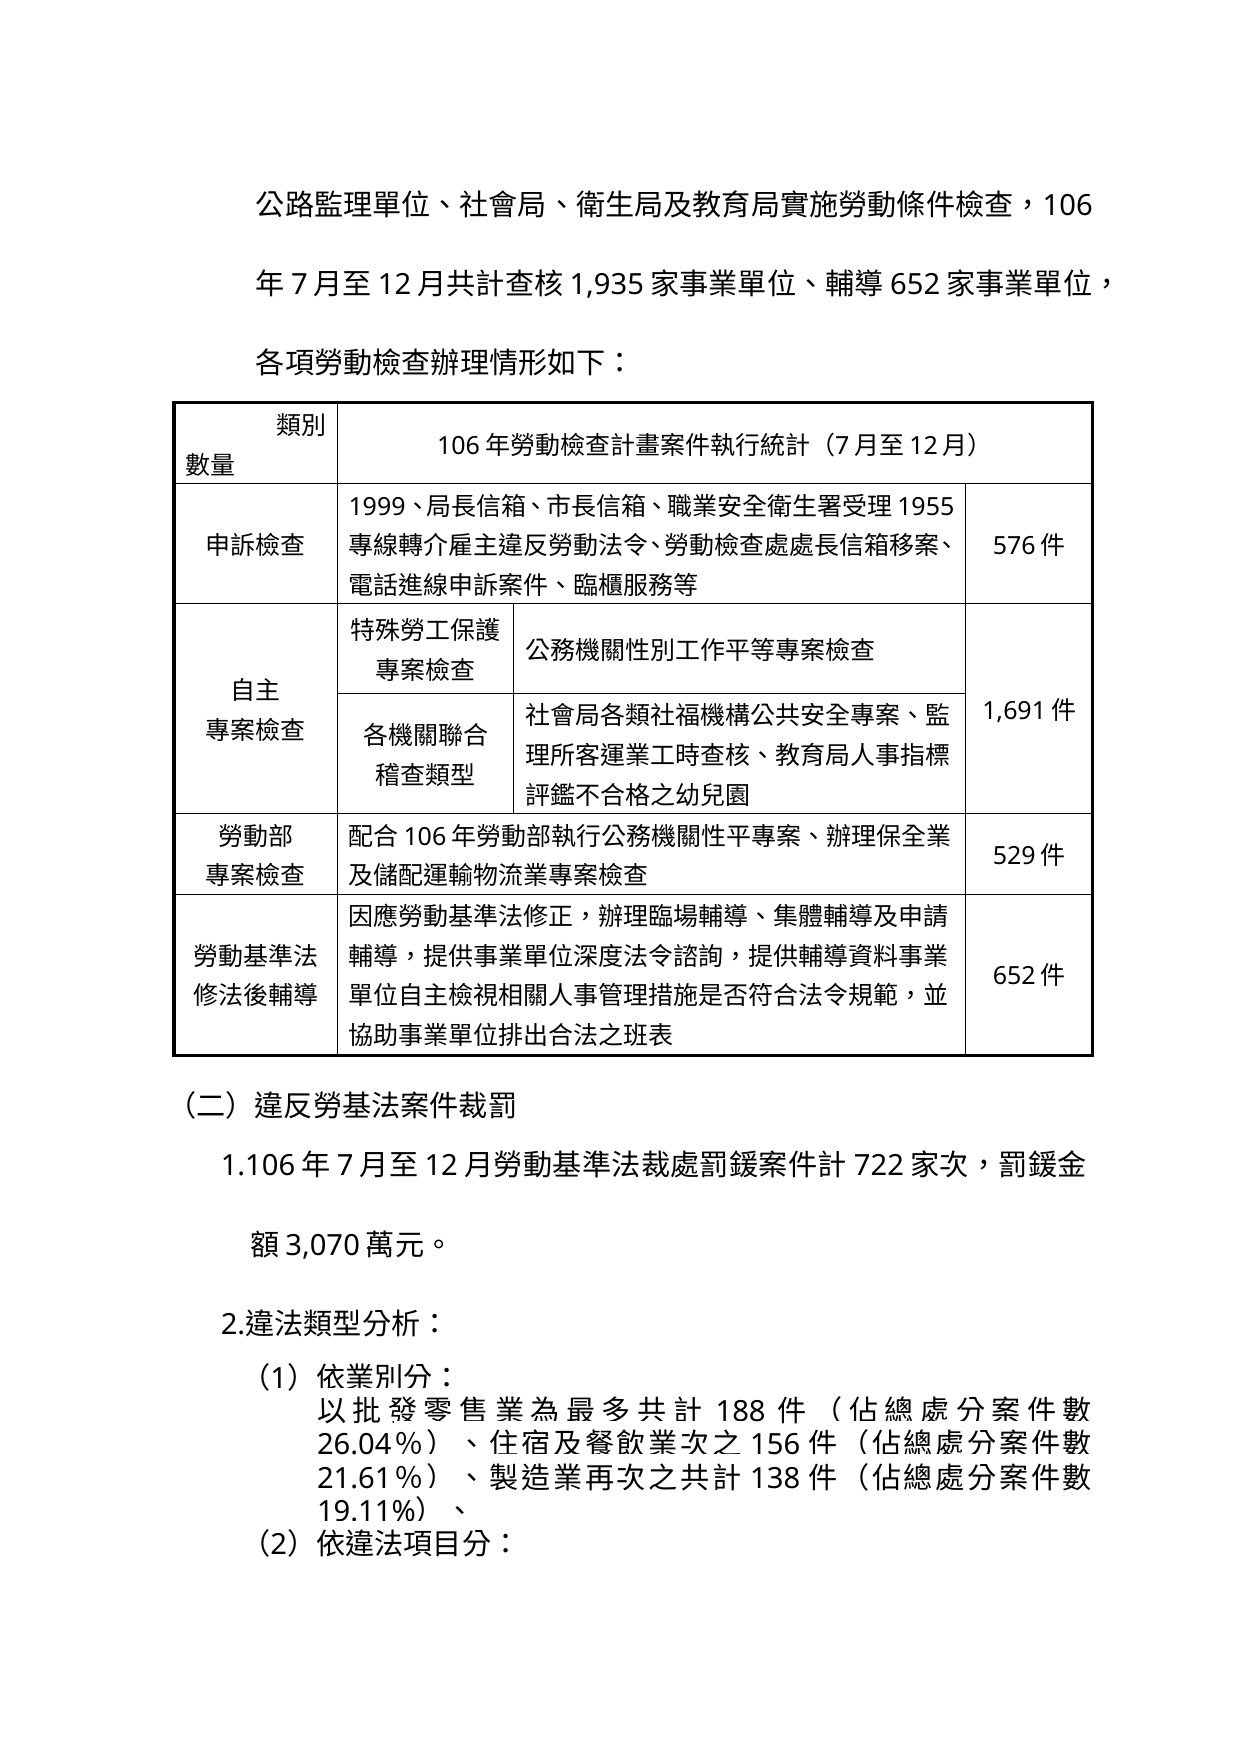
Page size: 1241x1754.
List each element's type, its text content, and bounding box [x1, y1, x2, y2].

table_cell 配合106年勞動部執行公務機關性平專案、辦理保全業及儲配運輸物流業專案檢查 [338, 814, 965, 894]
table_cell 勞動部 專案檢查 [176, 814, 337, 894]
text 2.違法類型分析： [221, 1282, 1087, 1361]
table_cell 社會局各類社福機構公共安全專案、監理所客運業工時查核、教育局人事指標評鑑不合格之幼兒園 [514, 694, 965, 813]
table_cell 1999、局長信箱、市長信箱、職業安全衛生署受理1955專線轉介雇主違反勞動法令、勞動檢查處處長信箱移案、電話進線申訴案件、臨櫃服務等 [338, 484, 965, 603]
table_cell 1,691件 [966, 604, 1091, 813]
table_cell 公務機關性別工作平等專案檢查 [514, 604, 965, 693]
table_header 類別 數量 [176, 404, 337, 483]
table_cell 特殊勞工保護專案檢查 [338, 604, 513, 693]
text （二）違反勞基法案件裁罰 [148, 1090, 1092, 1123]
table_cell 各機關聯合 稽查類型 [338, 694, 513, 813]
text 以批發零售業為最多共計188件（佔總處分案件數26.04％）、住宿及餐飲業次之156件（佔總處分案件數21.61％）、製造業再次之共計138件（佔總處分案件數19.11%）、 [317, 1395, 1092, 1528]
text （1）依業別分： [241, 1361, 1087, 1395]
text （2）依違法項目分： [241, 1528, 1087, 1561]
table_cell 因應勞動基準法修正，辦理臨場輔導、集體輔導及申請輔導，提供事業單位深度法令諮詢，提供輔導資料事業單位自主檢視相關人事管理措施是否符合法令規範，並協助事業單位排出合法之班表 [338, 895, 965, 1053]
table_cell 576件 [966, 484, 1091, 603]
table_cell 勞動基準法修法後輔導 [176, 895, 337, 1053]
text 1.106年7月至12月勞動基準法裁處罰鍰案件計722家次，罰鍰金額3,070萬元。 [221, 1123, 1087, 1282]
text 為督促雇主提供合理且符合勞動法令之工作環境，提升本市就業環境之勞動條件，本府勞工局以重視勞動條件檢查資源與其他行政資源及政策目標之結合自主規劃多項勞動檢查，並配合勞動部、公路監理單位、社會局、衛生局及教育局實施勞動條件檢查，106年7月至12月共計查核1,935家事業單位、輔導652家事業單位，各項勞動檢查辦理情形如下： [256, 163, 1092, 401]
table_cell 自主 專案檢查 [176, 604, 337, 813]
table_cell 529件 [966, 814, 1091, 894]
table_cell 申訴檢查 [176, 484, 337, 603]
table_cell 652件 [966, 895, 1091, 1053]
table_header 106年勞動檢查計畫案件執行統計（7月至12月） [338, 404, 1091, 483]
